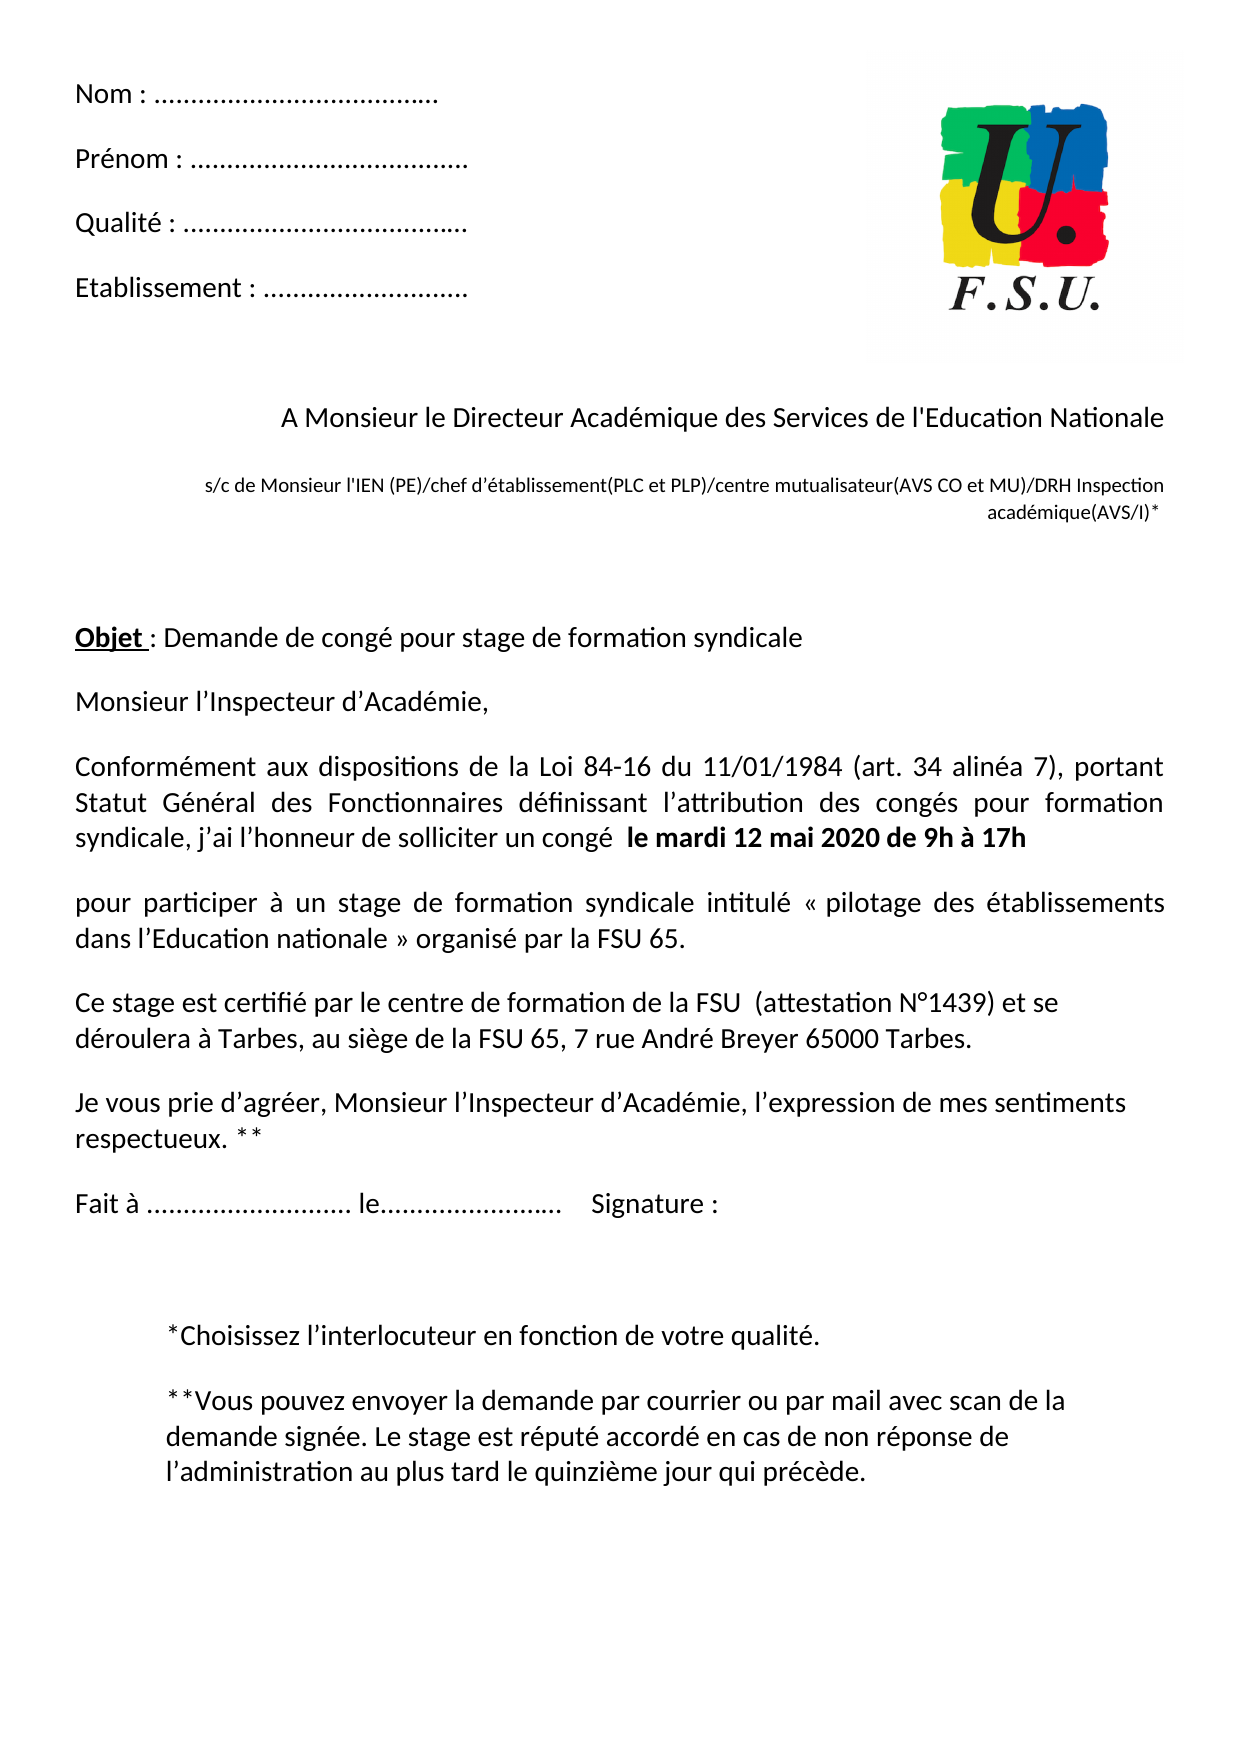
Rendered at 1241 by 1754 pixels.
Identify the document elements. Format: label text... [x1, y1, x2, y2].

text Conformément aux dispositions de la Loi 84-16 du 11/01/1984 (art. 34 alinéa 7), portant Statut Général des Fonctionnaires définissant l’attribution des congés pour formation syndicale, j’ai l’honneur de solliciter un congé le mardi 12 mai 2020 de 9h à 17h [75, 748, 1165, 855]
text Monsieur l’Inspecteur d’Académie, [75, 683, 1165, 719]
text Qualité : ....................................… [75, 204, 865, 240]
text Fait à ............................ le......................… Signature : [75, 1185, 1165, 1220]
text **Vous pouvez envoyer la demande par courrier ou par mail avec scan de la demande signée. Le stage est réputé accordé en cas de non réponse de l’administration au plus tard le quinzième jour qui précède. [166, 1382, 1165, 1489]
text s/c de Monsieur l'IEN (PE)/chef d’établissement(PLC et PLP)/centre mutualisateur(AVS CO et MU)/DRH Inspection académique(AVS/I)* [75, 464, 1165, 525]
text Ce stage est certifié par le centre de formation de la FSU (attestation N°1439) et se déroulera à Tarbes, au siège de la FSU 65, 7 rue André Breyer 65000 Tarbes. [75, 984, 1165, 1056]
picture [865, 50, 1185, 363]
text pour participer à un stage de formation syndicale intitulé « pilotage des établissements dans l’Education nationale » organisé par la FSU 65. [75, 884, 1165, 955]
text A Monsieur le Directeur Académique des Services de l'Education Nationale [75, 399, 1165, 434]
text Etablissement : ............................ [75, 269, 865, 305]
text Nom : ....................................… [75, 75, 865, 111]
text Objet : Demande de congé pour stage de formation syndicale [75, 619, 1165, 654]
text *Choisissez l’interlocuteur en fonction de votre qualité. [166, 1317, 1165, 1353]
text Je vous prie d’agréer, Monsieur l’Inspecteur d’Académie, l’expression de mes sentiments respectueux. ** [75, 1084, 1165, 1156]
text Prénom : ...................................... [75, 140, 865, 175]
